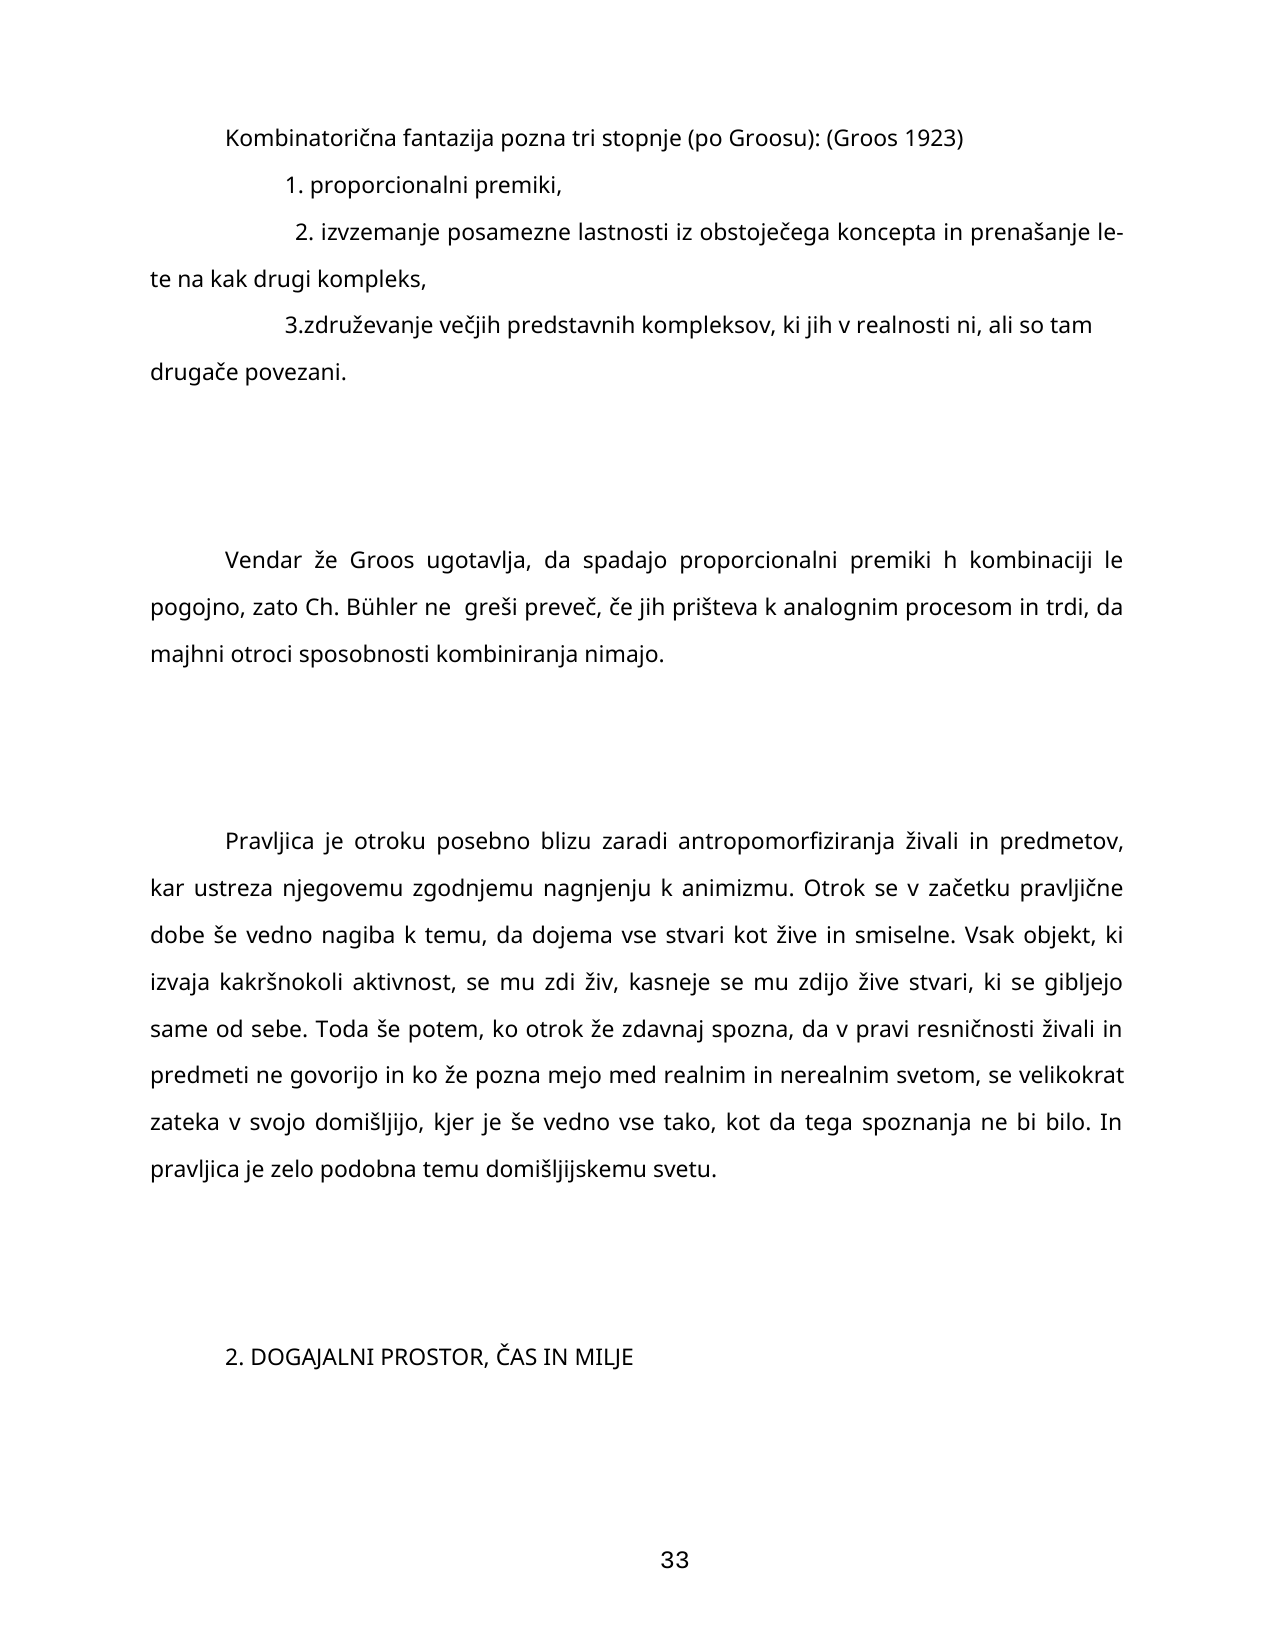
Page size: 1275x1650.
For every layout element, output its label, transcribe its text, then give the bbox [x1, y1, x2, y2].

text 1. proporcionalni premiki, [150, 169, 1125, 200]
text 3.združevanje večjih predstavnih kompleksov, ki jih v realnosti ni, ali so tam drugače povezani. [150, 309, 1125, 387]
text 2. izvzemanje posamezne lastnosti iz obstoječega koncepta in prenašanje le-te na kak drugi kompleks, [150, 216, 1125, 294]
text Vendar že Groos ugotavlja, da spadajo proporcionalni premiki h kombinaciji le pogojno, zato Ch. Bühler ne greši preveč, če jih prišteva k analognim procesom in trdi, da majhni otroci sposobnosti kombiniranja nimajo. [150, 544, 1125, 669]
text Pravljica je otroku posebno blizu zaradi antropomorfiziranja živali in predmetov, kar ustreza njegovemu zgodnjemu nagnjenju k animizmu. Otrok se v začetku pravljične dobe še vedno nagiba k temu, da dojema vse stvari kot žive in smiselne. Vsak objekt, ki izvaja kakršnokoli aktivnost, se mu zdi živ, kasneje se mu zdijo žive stvari, ki se gibljejo same od sebe. Toda še potem, ko otrok že zdavnaj spozna, da v pravi resničnosti živali in predmeti ne govorijo in ko že pozna mejo med realnim in nerealnim svetom, se velikokrat zateka v svojo domišljijo, kjer je še vedno vse tako, kot da tega spoznanja ne bi bilo. In pravljica je zelo podobna temu domišljijskemu svetu. [150, 825, 1125, 1184]
text 2. DOGAJALNI PROSTOR, ČAS IN MILJE [150, 1341, 1125, 1372]
text Kombinatorična fantazija pozna tri stopnje (po Groosu): (Groos 1923) [150, 122, 1125, 153]
